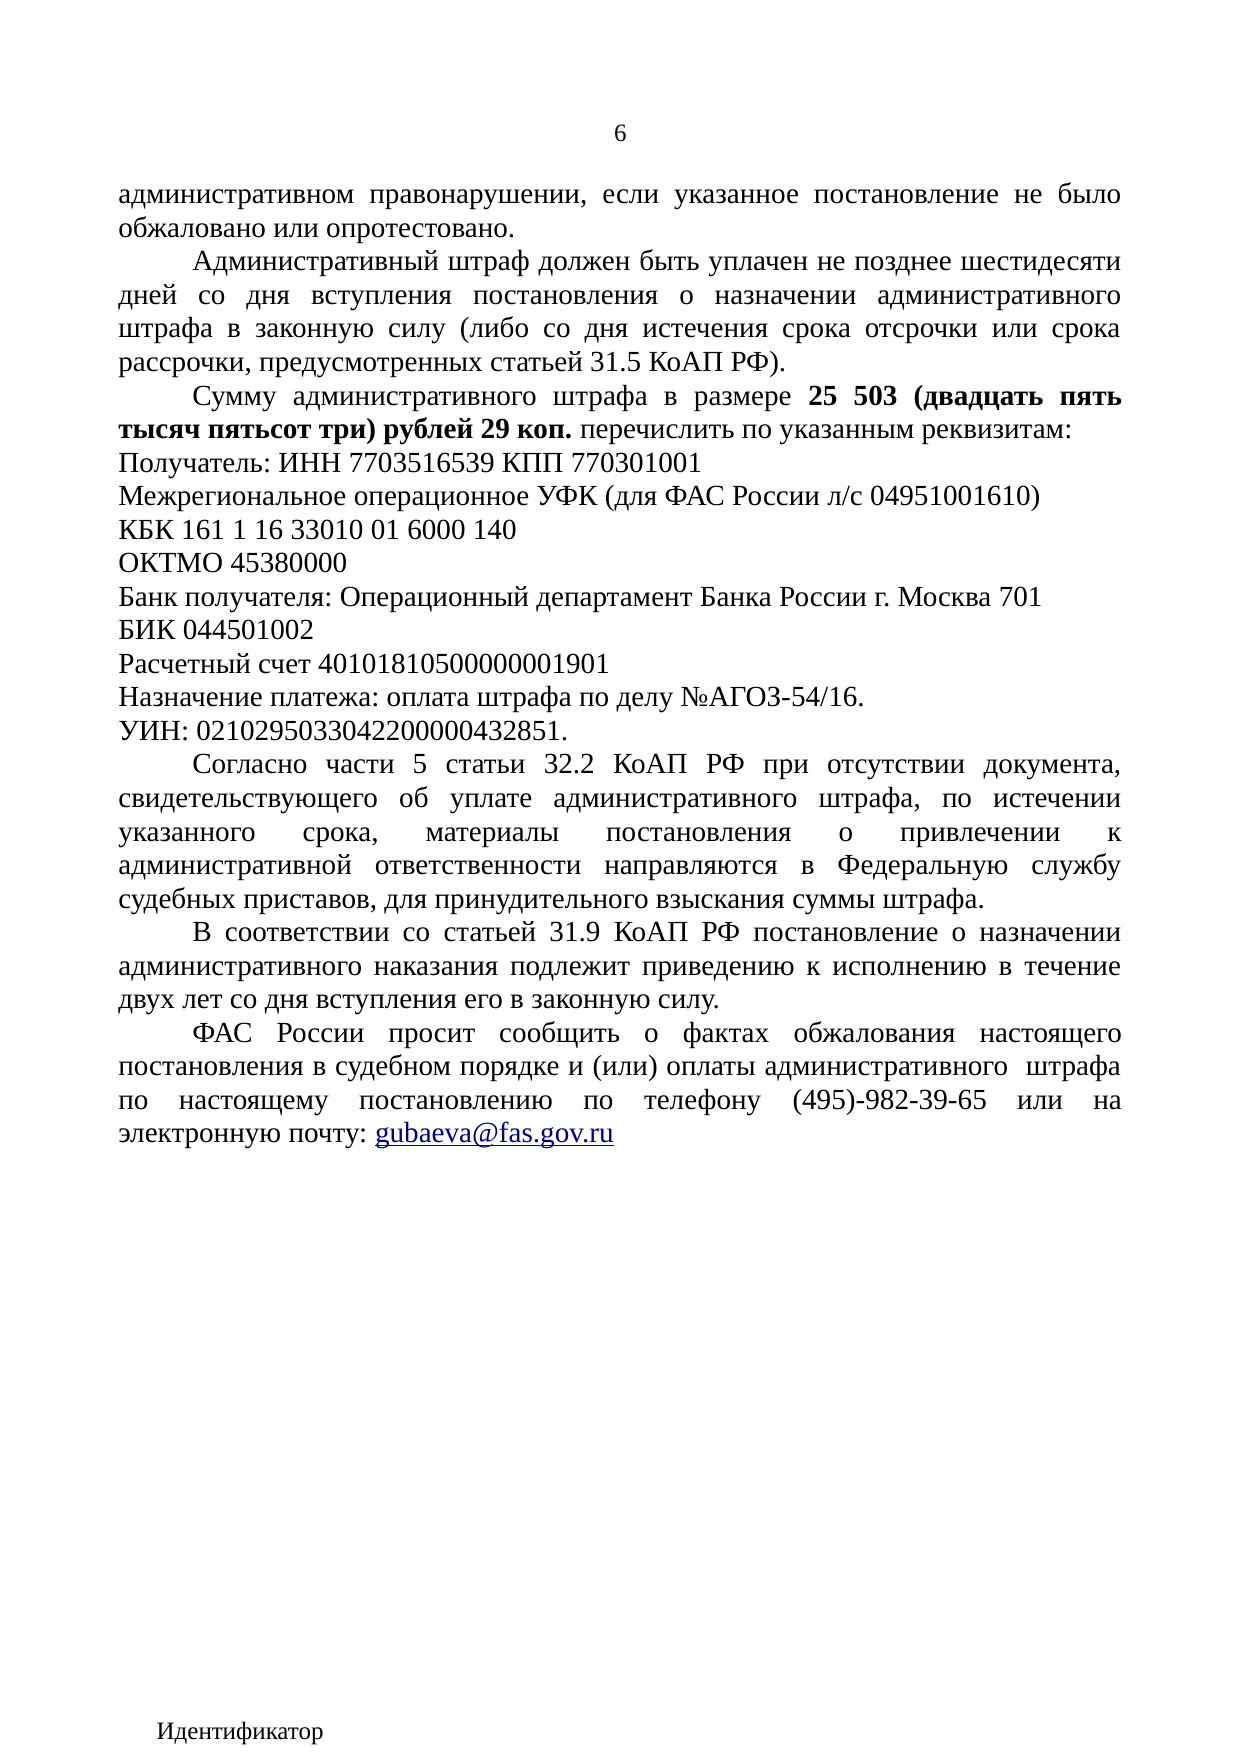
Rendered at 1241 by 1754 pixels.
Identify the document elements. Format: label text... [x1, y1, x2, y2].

text Сумму административного штрафа в размере 25 503 (двадцать пять тысяч пятьсот три) рублей 29 коп. перечислить по указанным реквизитам: [118, 378, 1122, 445]
text ФАС России просит сообщить о фактах обжалования настоящего постановления в судебном порядке и (или) оплаты административного штрафа по настоящему постановлению по телефону (495)-982-39-65 или на электронную почту: gubaeva@fas.gov.ru [118, 1015, 1122, 1149]
text Расчетный счет 40101810500000001901 [118, 646, 1122, 679]
text В соответствии со статьей 31.9 КоАП РФ постановление о назначении административного наказания подлежит приведению к исполнению в течение двух лет со дня вступления его в законную силу. [118, 914, 1122, 1015]
text Согласно части 5 статьи 32.2 КоАП РФ при отсутствии документа, свидетельствующего об уплате административного штрафа, по истечении указанного срока, материалы постановления о привлечении к административной ответственности направляются в Федеральную службу судебных приставов, для принудительного взыскания суммы штрафа. [118, 747, 1122, 914]
text административном правонарушении, если указанное постановление не было обжаловано или опротестовано. [118, 176, 1122, 243]
text Межрегиональное операционное УФК (для ФАС России л/с 04951001610) [118, 478, 1122, 512]
text КБК 161 1 16 33010 01 6000 140 [118, 512, 1122, 545]
text Назначение платежа: оплата штрафа по делу №АГОЗ-54/16. [118, 679, 1122, 713]
text ОКТМО 45380000 [118, 545, 1122, 579]
text БИК 044501002 [118, 612, 1122, 646]
text Банк получателя: Операционный департамент Банка России г. Москва 701 [118, 579, 1122, 612]
text Получатель: ИНН 7703516539 КПП 770301001 [118, 445, 1122, 478]
text УИН: 0210295033042200000432851. [118, 713, 1122, 747]
text Административный штраф должен быть уплачен не позднее шестидесяти дней со дня вступления постановления о назначении административного штрафа в законную силу (либо со дня истечения срока отсрочки или срока рассрочки, предусмотренных статьей 31.5 КоАП РФ). [118, 243, 1122, 378]
